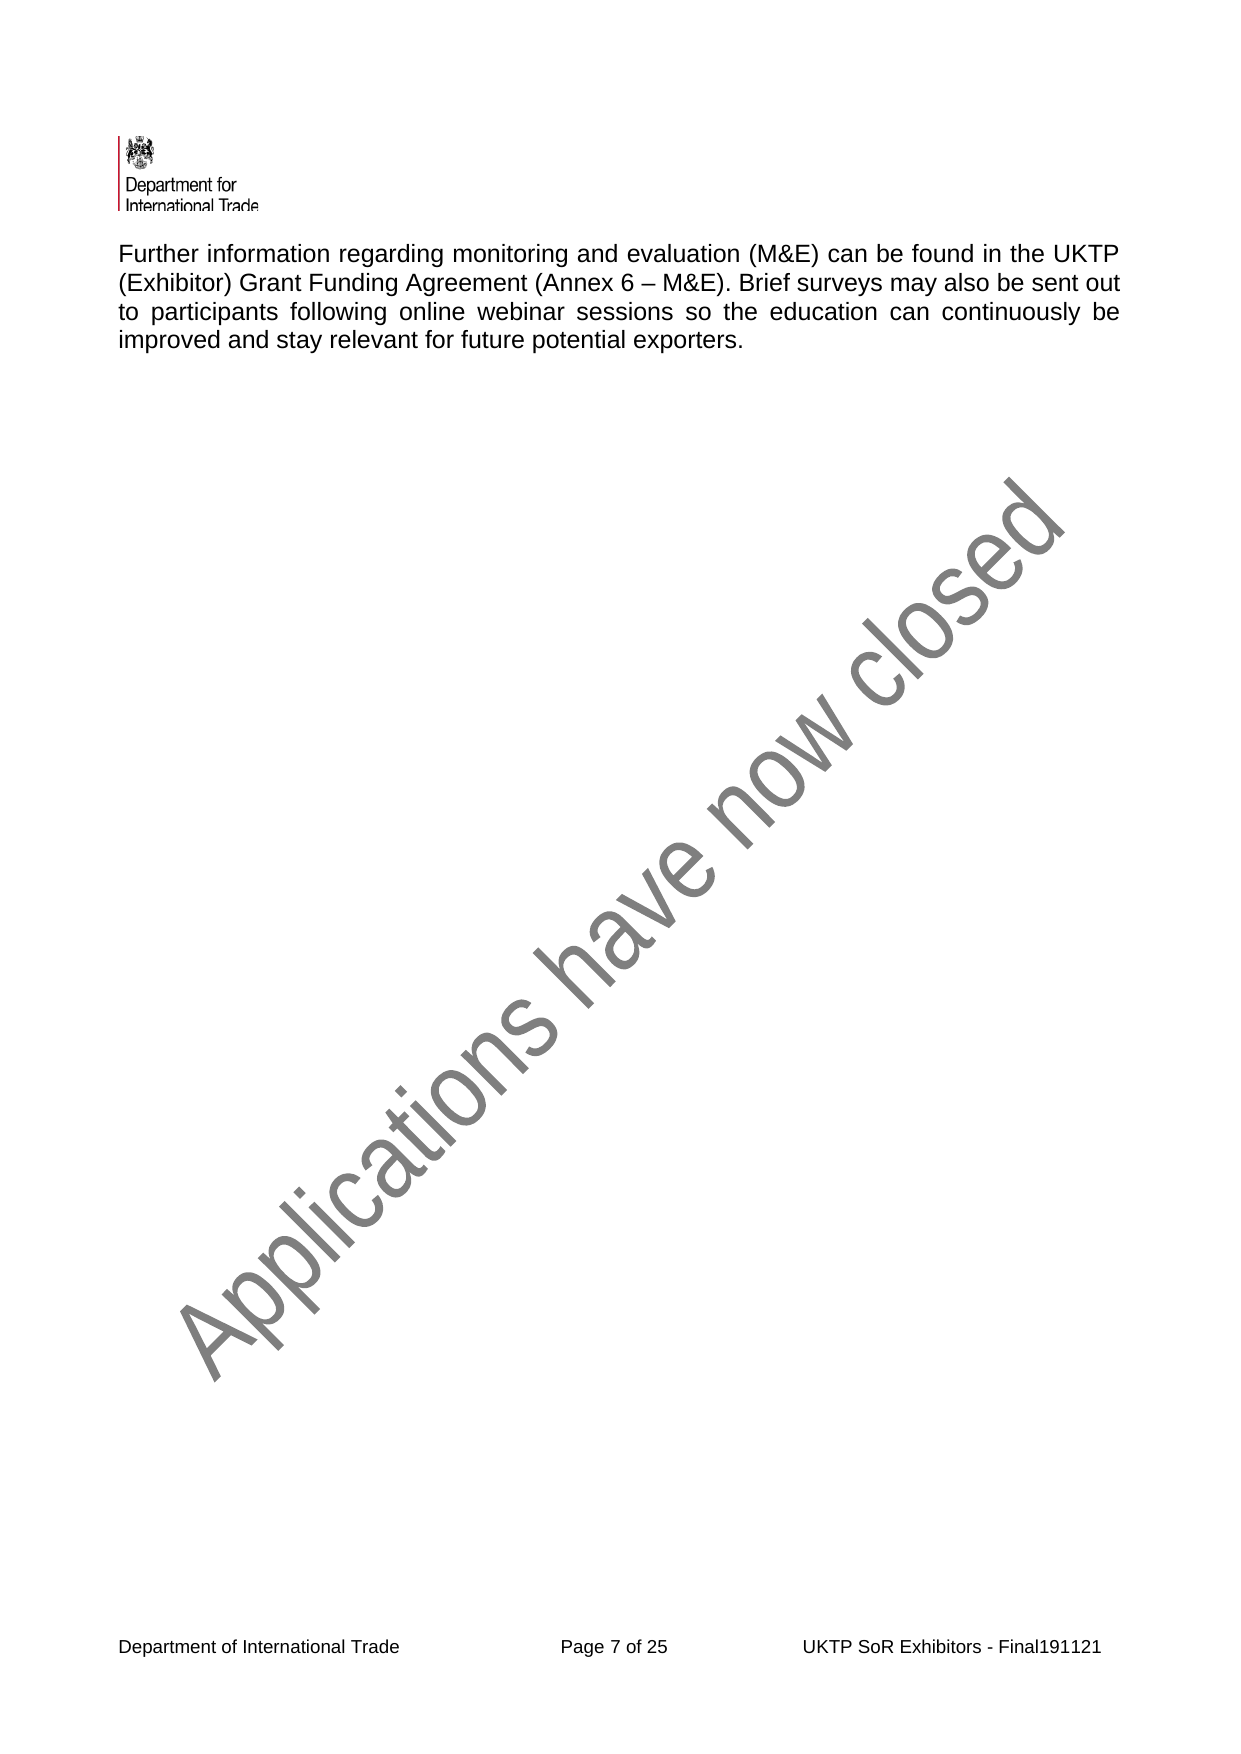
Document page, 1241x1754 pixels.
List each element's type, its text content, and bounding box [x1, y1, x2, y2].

text Further information regarding monitoring and evaluation (M&E) can be found in the UKTP (Exhibitor) Grant Funding Agreement (Annex 6 – M&E). Brief surveys may also be sent out to participants following online webinar sessions so the education can continuously be improved and stay relevant for future potential exporters. [118, 239, 1122, 354]
